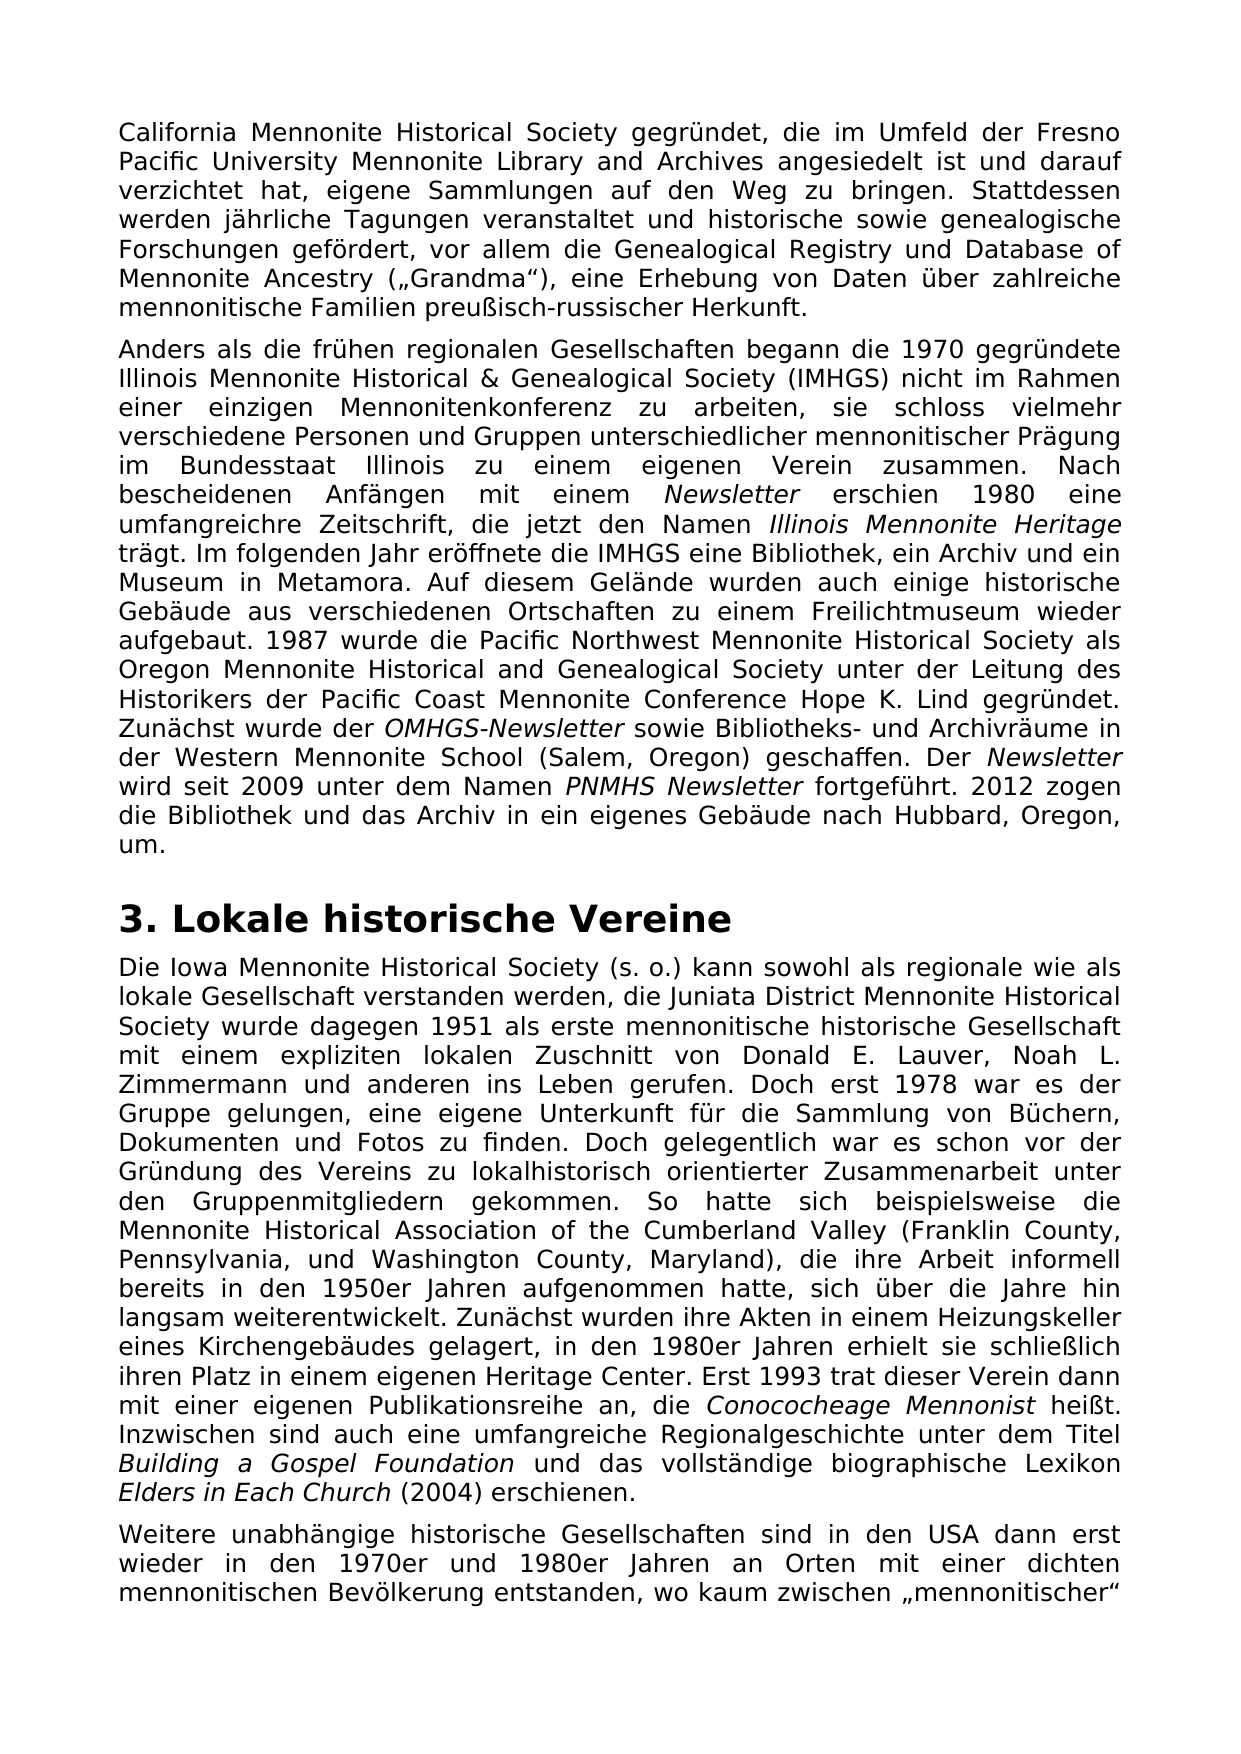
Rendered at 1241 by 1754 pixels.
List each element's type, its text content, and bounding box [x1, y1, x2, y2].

text California Mennonite Historical Society gegründet, die im Umfeld der Fresno Pacific University Mennonite Library and Archives angesiedelt ist und darauf verzichtet hat, eigene Sammlungen auf den Weg zu bringen. Stattdessen werden jährliche Tagungen veranstaltet und historische sowie genealogische Forschungen gefördert, vor allem die Genealogical Registry und Database of Mennonite Ancestry („Grandma“), eine Erhebung von Daten über zahlreiche mennonitische Familien preußisch-russischer Herkunft. [118, 118, 1122, 322]
text Weitere unabhängige historische Gesellschaften sind in den USA dann erst wieder in den 1970er und 1980er Jahren an Orten mit einer dichten mennonitischen Bevölkerung entstanden, wo kaum zwischen „mennonitischer“ [118, 1520, 1122, 1608]
text Anders als die frühen regionalen Gesellschaften begann die 1970 gegründete Illinois Mennonite Historical & Genealogical Society (IMHGS) nicht im Rahmen einer einzigen Mennonitenkonferenz zu arbeiten, sie schloss vielmehr verschiedene Personen und Gruppen unterschiedlicher mennonitischer Prägung im Bundesstaat Illinois zu einem eigenen Verein zusammen. Nach bescheidenen Anfängen mit einem Newsletter erschien 1980 eine umfangreichre Zeitschrift, die jetzt den Namen Illinois Mennonite Heritage trägt. Im folgenden Jahr eröffnete die IMHGS eine Bibliothek, ein Archiv und ein Museum in Metamora. Auf diesem Gelände wurden auch einige historische Gebäude aus verschiedenen Ortschaften zu einem Freilichtmuseum wieder aufgebaut. 1987 wurde die Pacific Northwest Mennonite Historical Society als Oregon Mennonite Historical and Genealogical Society unter der Leitung des Historikers der Pacific Coast Mennonite Conference Hope K. Lind gegründet. Zunächst wurde der OMHGS-Newsletter sowie Bibliotheks- und Archivräume in der Western Mennonite School (Salem, Oregon) geschaffen. Der Newsletter wird seit 2009 unter dem Namen PNMHS Newsletter fortgeführt. 2012 zogen die Bibliothek und das Archiv in ein eigenes Gebäude nach Hubbard, Oregon, um. [118, 335, 1122, 860]
subtitle 3. Lokale historische Vereine [118, 897, 1122, 941]
text Die Iowa Mennonite Historical Society (s. o.) kann sowohl als regionale wie als lokale Gesellschaft verstanden werden, die Juniata District Mennonite Historical Society wurde dagegen 1951 als erste mennonitische historische Gesellschaft mit einem expliziten lokalen Zuschnitt von Donald E. Lauver, Noah L. Zimmermann und anderen ins Leben gerufen. Doch erst 1978 war es der Gruppe gelungen, eine eigene Unterkunft für die Sammlung von Büchern, Dokumenten und Fotos zu finden. Doch gelegentlich war es schon vor der Gründung des Vereins zu lokalhistorisch orientierter Zusammenarbeit unter den Gruppenmitgliedern gekommen. So hatte sich beispielsweise die Mennonite Historical Association of the Cumberland Valley (Franklin County, Pennsylvania, und Washington County, Maryland), die ihre Arbeit informell bereits in den 1950er Jahren aufgenommen hatte, sich über die Jahre hin langsam weiterentwickelt. Zunächst wurden ihre Akten in einem Heizungskeller eines Kirchengebäudes gelagert, in den 1980er Jahren erhielt sie schließlich ihren Platz in einem eigenen Heritage Center. Erst 1993 trat dieser Verein dann mit einer eigenen Publikationsreihe an, die Conococheage Mennonist heißt. Inzwischen sind auch eine umfangreiche Regionalgeschichte unter dem Titel Building a Gospel Foundation und das vollständige biographische Lexikon Elders in Each Church (2004) erschienen. [118, 953, 1122, 1508]
